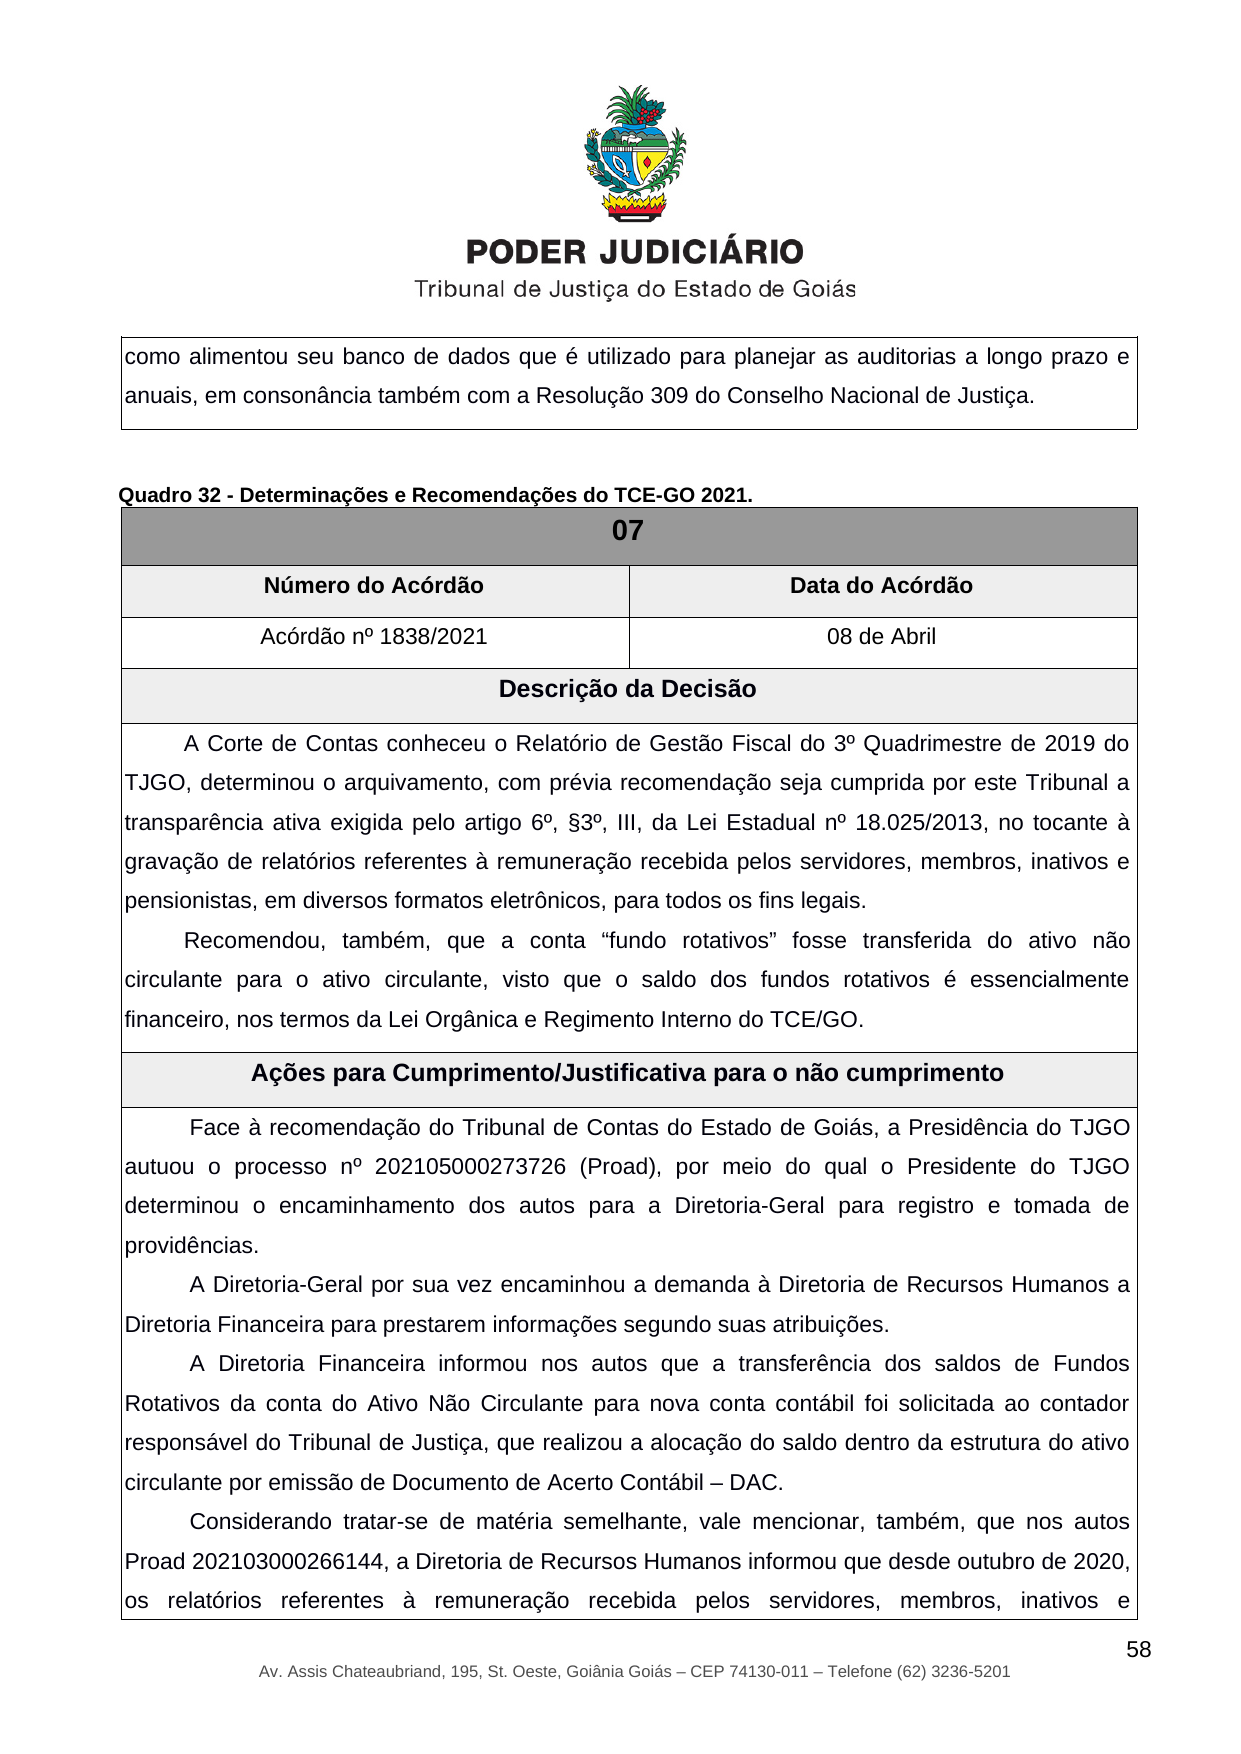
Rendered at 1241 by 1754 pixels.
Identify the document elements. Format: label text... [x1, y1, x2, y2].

table_cell A Corte de Contas conheceu o Relatório de Gestão Fiscal do 3º Quadrimestre de 2019 do TJGO, determinou o arquivamento, com prévia recomendação seja cumprida por este Tribunal a transparência ativa exigida pelo artigo 6º, §3º, III, da Lei Estadual nº 18.025/2013, no tocante à gravação de relatórios referentes à remuneração recebida pelos servidores, membros, inativos e pensionistas, em diversos formatos eletrônicos, para todos os fins legais. Recomendou, também, que a conta “fundo rotativos” fosse transferida do ativo não circulante para o ativo circulante, visto que o saldo dos fundos rotativos é essencialmente financeiro, nos termos da Lei Orgânica e Regimento Interno do TCE/GO. [122, 724, 1137, 1052]
table_cell como alimentou seu banco de dados que é utilizado para planejar as auditorias a longo prazo e anuais, em consonância também com a Resolução 309 do Conselho Nacional de Justiça. [122, 338, 1137, 428]
table_cell Face à recomendação do Tribunal de Contas do Estado de Goiás, a Presidência do TJGO autuou o processo nº 202105000273726 (Proad), por meio do qual o Presidente do TJGO determinou o encaminhamento dos autos para a Diretoria-Geral para registro e tomada de providências. A Diretoria-Geral por sua vez encaminhou a demanda à Diretoria de Recursos Humanos a Diretoria Financeira para prestarem informações segundo suas atribuições. A Diretoria Financeira informou nos autos que a transferência dos saldos de Fundos Rotativos da conta do Ativo Não Circulante para nova conta contábil foi solicitada ao contador responsável do Tribunal de Justiça, que realizou a alocação do saldo dentro da estrutura do ativo circulante por emissão de Documento de Acerto Contábil – DAC. Considerando tratar-se de matéria semelhante, vale mencionar, também, que nos autos Proad 202103000266144, a Diretoria de Recursos Humanos informou que desde outubro de 2020, os relatórios referentes à remuneração recebida pelos servidores, membros, inativos e [122, 1108, 1137, 1619]
text Quadro 32 - Determinações e Recomendações do TCE-GO 2021. [118, 483, 1152, 507]
table_cell 08 de Abril [630, 618, 1137, 668]
table_cell Número do Acórdão [122, 566, 629, 617]
table_cell Acórdão nº 1838/2021 [122, 618, 629, 668]
table_cell Descrição da Decisão [122, 669, 1137, 723]
table_cell Ações para Cumprimento/Justificativa para o não cumprimento [122, 1053, 1137, 1107]
table_cell Data do Acórdão [630, 566, 1137, 617]
table_header 07 [122, 508, 1137, 565]
